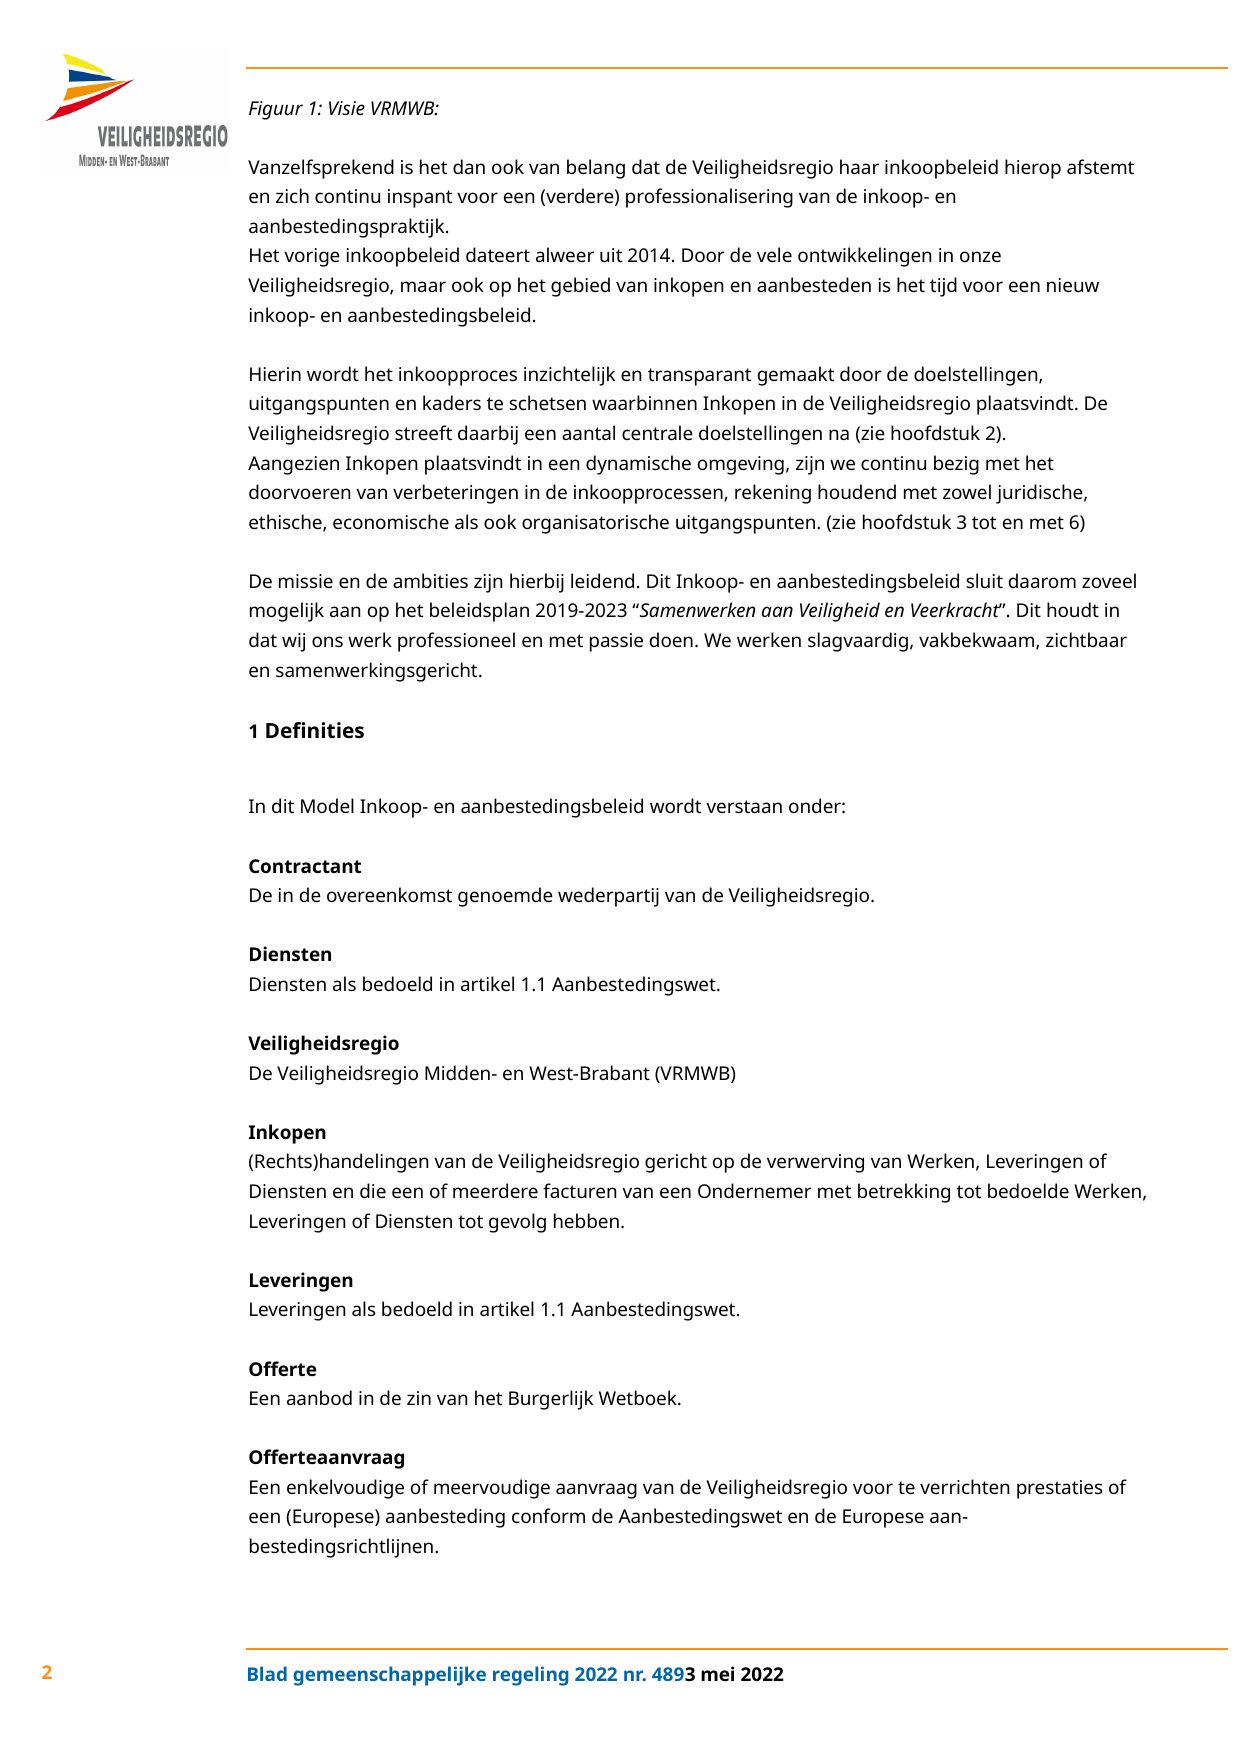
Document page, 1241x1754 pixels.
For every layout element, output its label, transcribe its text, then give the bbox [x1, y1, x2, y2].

text Diensten als bedoeld in artikel 1.1 Aanbestedingswet. [248, 971, 1152, 997]
text Een aanbod in de zin van het Burgerlijk Wetboek. [248, 1385, 1152, 1411]
text De missie en de ambities zijn hierbij leidend. Dit Inkoop- en aanbestedingsbeleid sluit daarom zoveel mogelijk aan op het beleidsplan 2019-2023 “Samenwerken aan Veiligheid en Veerkracht”. Dit houdt in dat wij ons werk professioneel en met passie doen. We werken slagvaardig, vakbekwaam, zichtbaar en samenwerkingsgericht. [248, 568, 1152, 683]
text Aangezien Inkopen plaatsvindt in een dynamische omgeving, zijn we continu bezig met het doorvoeren van verbeteringen in de inkoopprocessen, rekening houdend met zowel juridische, ethische, economische als ook organisatorische uitgangspunten. (zie hoofdstuk 3 tot en met 6) [248, 450, 1152, 535]
text Veiligheidsregio [248, 1030, 1152, 1056]
text De Veiligheidsregio Midden- en West-Brabant (VRMWB) [248, 1060, 1152, 1086]
text (Rechts)handelingen van de Veiligheidsregio gericht op de verwerving van Werken, Leveringen of Diensten en die een of meerdere facturen van een Ondernemer met betrekking tot bedoelde Werken, Leveringen of Diensten tot gevolg hebben. [248, 1149, 1152, 1234]
text Het vorige inkoopbeleid dateert alweer uit 2014. Door de vele ontwikkelingen in onze Veiligheidsregio, maar ook op het gebied van inkopen en aanbesteden is het tijd voor een nieuw inkoop- en aanbestedingsbeleid. [248, 243, 1152, 328]
text In dit Model Inkoop- en aanbestedingsbeleid wordt verstaan onder: [248, 794, 1152, 819]
text Offerteaanvraag [248, 1444, 1152, 1470]
text 1 Definities [248, 716, 1152, 744]
text Een enkelvoudige of meervoudige aanvraag van de Veiligheidsregio voor te verrichten prestaties of een (Europese) aanbesteding conform de Aanbestedingswet en de Europese aan- bestedingsrichtlijnen. [248, 1474, 1152, 1559]
text Diensten [248, 942, 1152, 967]
text Figuur 1: Visie VRMWB: [248, 95, 1152, 121]
text De in de overeenkomst genoemde wederpartij van de Veiligheidsregio. [248, 882, 1152, 908]
text Contractant [248, 853, 1152, 879]
picture [41, 47, 231, 172]
text Vanzelfsprekend is het dan ook van belang dat de Veiligheidsregio haar inkoopbeleid hierop afstemt en zich continu inspant voor een (verdere) professionalisering van de inkoop- en aanbestedingspraktijk. [248, 154, 1152, 239]
text Offerte [248, 1356, 1152, 1382]
text Inkopen [248, 1119, 1152, 1145]
text Leveringen als bedoeld in artikel 1.1 Aanbestedingswet. [248, 1297, 1152, 1322]
text Leveringen [248, 1267, 1152, 1293]
text Hierin wordt het inkoopproces inzichtelijk en transparant gemaakt door de doelstellingen, uitgangspunten en kaders te schetsen waarbinnen Inkopen in de Veiligheidsregio plaatsvindt. De Veiligheidsregio streeft daarbij een aantal centrale doelstellingen na (zie hoofdstuk 2). [248, 361, 1152, 446]
